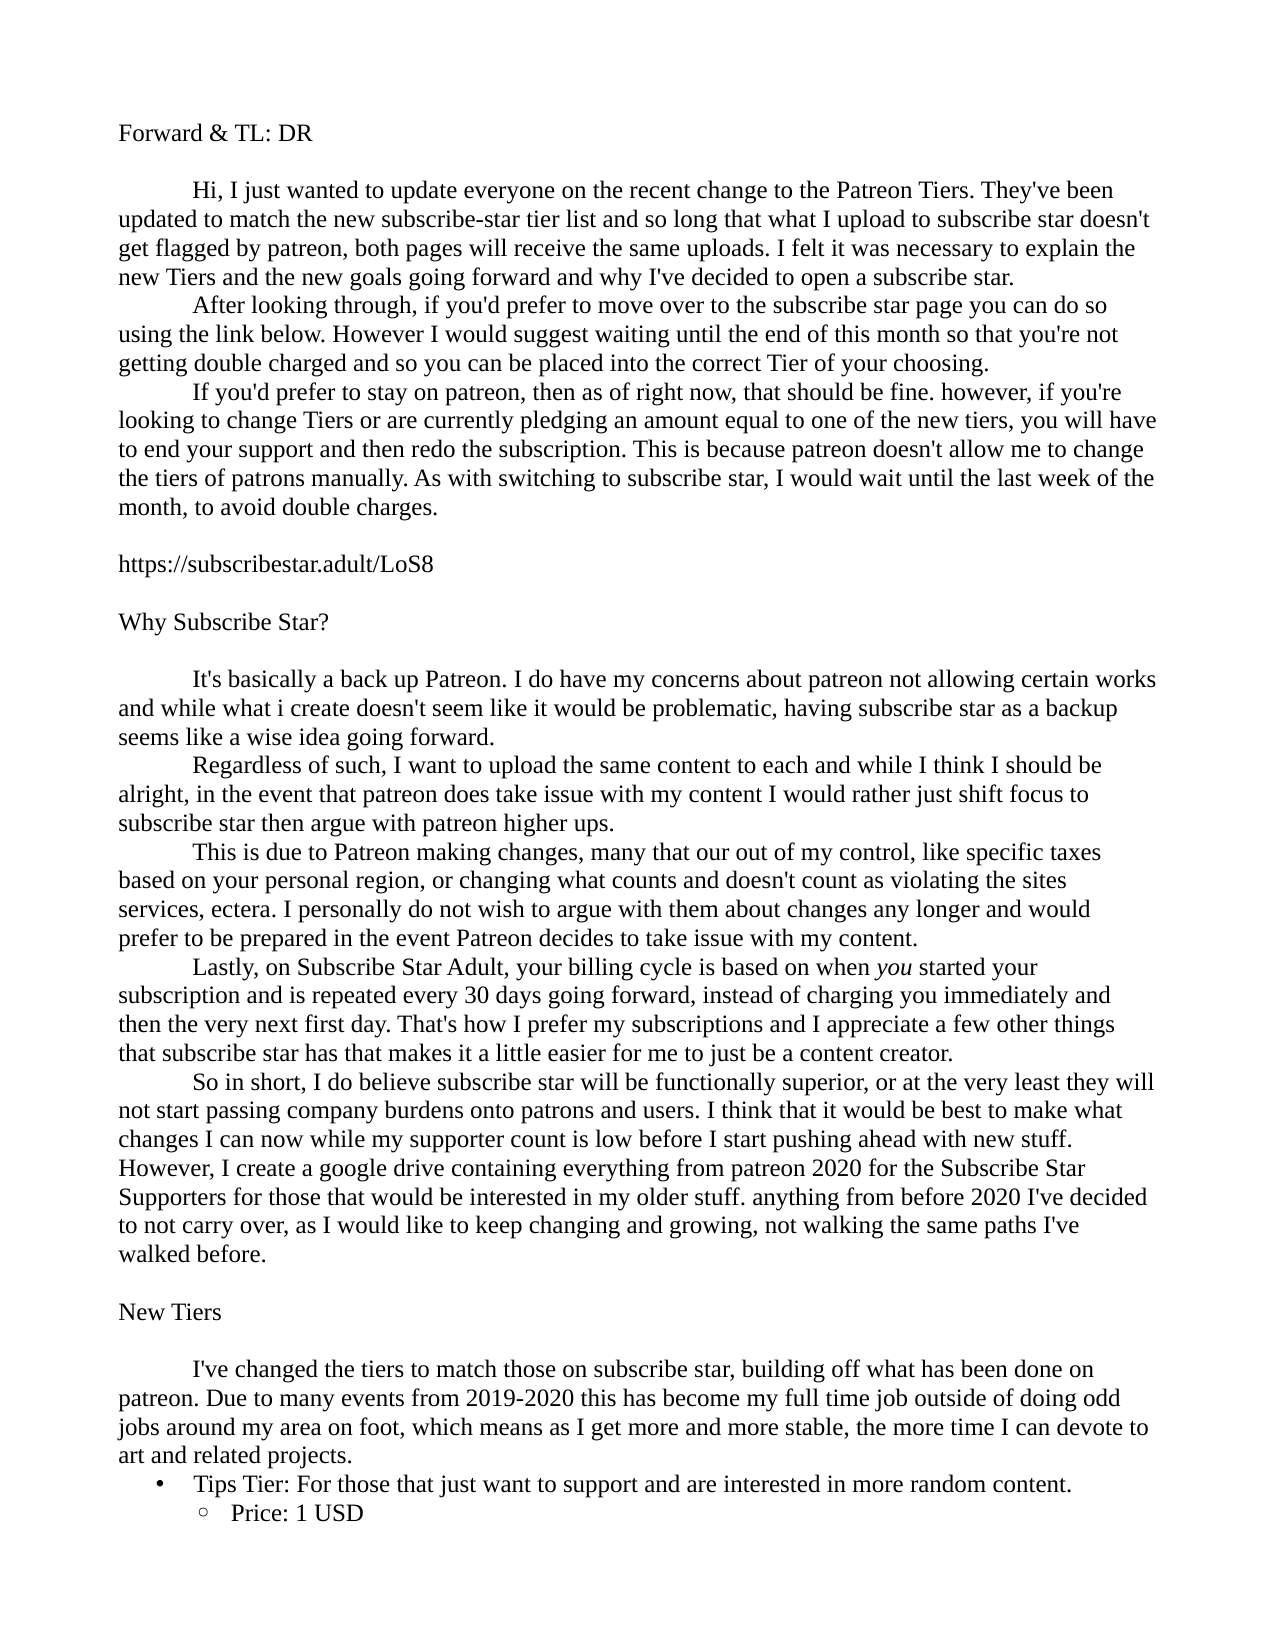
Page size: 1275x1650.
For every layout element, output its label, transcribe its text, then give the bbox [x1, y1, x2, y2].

list Tips Tier: For those that just want to support and are interested in more random content. [156, 1469, 1157, 1498]
text Lastly, on Subscribe Star Adult, your billing cycle is based on when you started your subscription and is repeated every 30 days going forward, instead of charging you immediately and then the very next first day. That's how I prefer my subscriptions and I appreciate a few other things that subscribe star has that makes it a little easier for me to just be a content creator. [118, 952, 1157, 1067]
text New Tiers [118, 1297, 1157, 1326]
text Why Subscribe Star? [118, 607, 1157, 636]
text Forward & TL: DR [118, 118, 1157, 147]
text It's basically a back up Patreon. I do have my concerns about patreon not allowing certain works and while what i create doesn't seem like it would be problematic, having subscribe star as a backup seems like a wise idea going forward. [118, 664, 1157, 751]
text So in short, I do believe subscribe star will be functionally superior, or at the very least they will not start passing company burdens onto patrons and users. I think that it would be best to make what changes I can now while my supporter count is low before I start pushing ahead with new stuff. However, I create a google drive containing everything from patreon 2020 for the Subscribe Star Supporters for those that would be interested in my older stuff. anything from before 2020 I've decided to not carry over, as I would like to keep changing and growing, not walking the same paths I've walked before. [118, 1067, 1157, 1268]
text After looking through, if you'd prefer to move over to the subscribe star page you can do so using the link below. However I would suggest waiting until the end of this month so that you're not getting double charged and so you can be placed into the correct Tier of your choosing. [118, 291, 1157, 377]
list Price: 1 USD [193, 1498, 1157, 1527]
text If you'd prefer to stay on patreon, then as of right now, that should be fine. however, if you're looking to change Tiers or are currently pledging an amount equal to one of the new tiers, you will have to end your support and then redo the subscription. This is because patreon doesn't allow me to change the tiers of patrons manually. As with switching to subscribe star, I would wait until the last week of the month, to avoid double charges. [118, 377, 1157, 521]
text Regardless of such, I want to upload the same content to each and while I think I should be alright, in the event that patreon does take issue with my content I would rather just shift focus to subscribe star then argue with patreon higher ups. [118, 751, 1157, 837]
text This is due to Patreon making changes, many that our out of my control, like specific taxes based on your personal region, or changing what counts and doesn't count as violating the sites services, ectera. I personally do not wish to argue with them about changes any longer and would prefer to be prepared in the event Patreon decides to take issue with my content. [118, 837, 1157, 952]
text Hi, I just wanted to update everyone on the recent change to the Patreon Tiers. They've been updated to match the new subscribe-star tier list and so long that what I upload to subscribe star doesn't get flagged by patreon, both pages will receive the same uploads. I felt it was necessary to explain the new Tiers and the new goals going forward and why I've decided to open a subscribe star. [118, 176, 1157, 291]
text https://subscribestar.adult/LoS8 [118, 549, 1157, 578]
text I've changed the tiers to match those on subscribe star, building off what has been done on patreon. Due to many events from 2019-2020 this has become my full time job outside of doing odd jobs around my area on foot, which means as I get more and more stable, the more time I can devote to art and related projects. [118, 1354, 1157, 1469]
